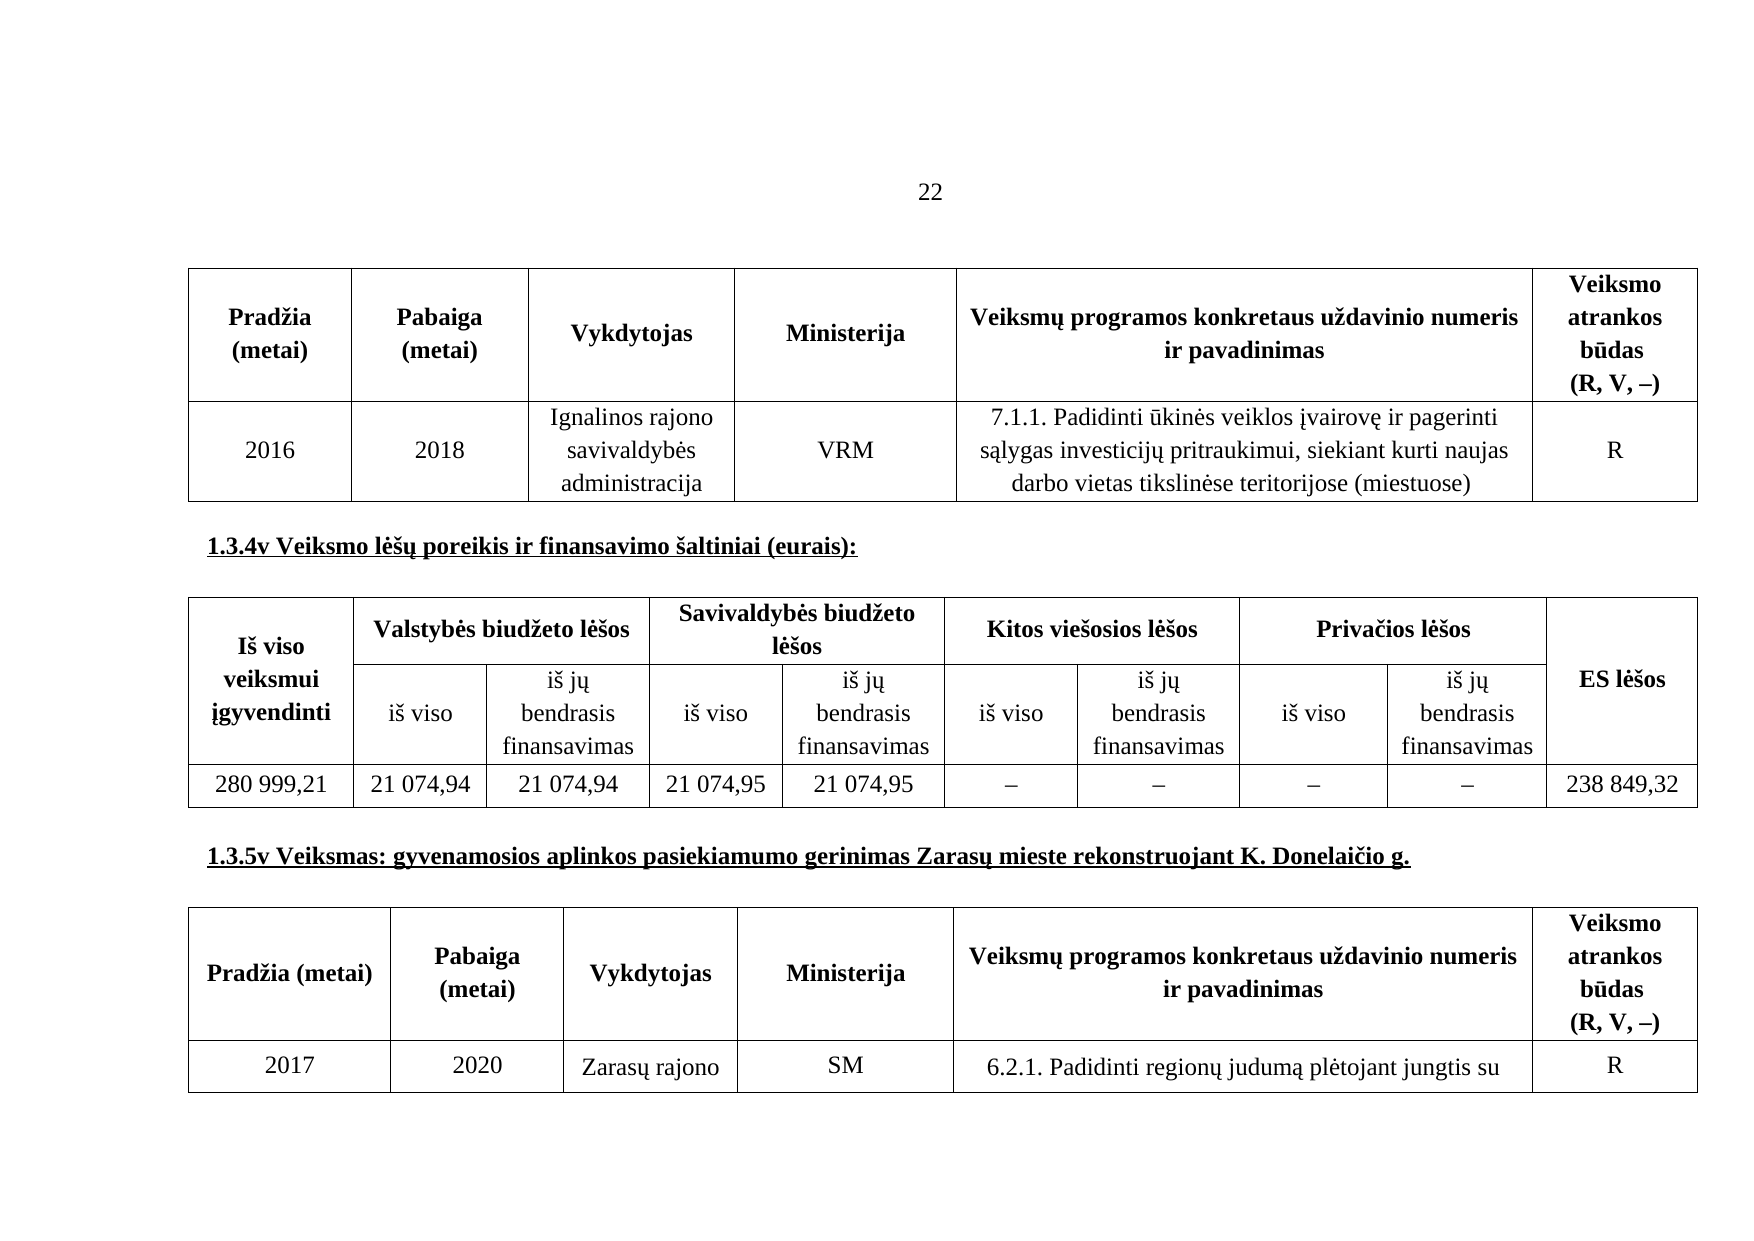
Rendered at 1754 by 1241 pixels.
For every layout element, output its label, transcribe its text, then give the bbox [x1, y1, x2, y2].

table_cell – [1078, 765, 1239, 807]
table_header Veiksmų programos konkretaus uždavinio numeris ir pavadinimas [954, 908, 1532, 1040]
table_cell 6.2.1. Padidinti regionų judumą plėtojant jungtis su [954, 1041, 1532, 1092]
table_cell iš jų bendrasis finansavimas [1078, 665, 1239, 764]
table_cell 21 074,94 [487, 765, 649, 807]
table_cell Zarasų rajono [564, 1041, 737, 1092]
table_cell 238 849,32 [1547, 765, 1697, 807]
table_header Vykdytojas [529, 269, 734, 401]
table_cell R [1533, 402, 1697, 501]
table_cell – [1240, 765, 1387, 807]
table_header Veiksmų programos konkretaus uždavinio numeris ir pavadinimas [957, 269, 1532, 401]
table_header Pradžia (metai) [189, 269, 351, 401]
text 1.3.4v Veiksmo lėšų poreikis ir finansavimo šaltiniai (eurais): [192, 531, 1683, 559]
table_cell 280 999,21 [189, 765, 353, 807]
table_cell 21 074,95 [650, 765, 782, 807]
table_header Vykdytojas [564, 908, 737, 1040]
table_cell – [1388, 765, 1546, 807]
table_header Valstybės biudžeto lėšos [354, 598, 649, 664]
table_cell 21 074,95 [783, 765, 944, 807]
table_cell iš viso [650, 665, 782, 764]
table_cell 21 074,94 [354, 765, 486, 807]
table_header ES lėšos [1547, 598, 1697, 764]
table_header Pabaiga (metai) [391, 908, 563, 1040]
table_header Privačios lėšos [1240, 598, 1546, 664]
text 1.3.5v Veiksmas: gyvenamosios aplinkos pasiekiamumo gerinimas Zarasų mieste rekonstruojant K. Donelaičio g. [177, 841, 1683, 870]
table_cell 2016 [189, 402, 351, 501]
table_header Iš viso veiksmui įgyvendinti [189, 598, 353, 764]
table_cell 2020 [391, 1041, 563, 1092]
table_cell SM [738, 1041, 953, 1092]
table_cell iš viso [945, 665, 1077, 764]
table_cell iš viso [354, 665, 486, 764]
table_cell R [1533, 1041, 1697, 1092]
table_header Veiksmo atrankos būdas (R, V, –) [1533, 269, 1697, 401]
table_cell iš viso [1240, 665, 1387, 764]
table_cell – [945, 765, 1077, 807]
table_header Kitos viešosios lėšos [945, 598, 1239, 664]
table_header Pradžia (metai) [189, 908, 390, 1040]
table_header Pabaiga (metai) [352, 269, 528, 401]
table_cell iš jų bendrasis finansavimas [783, 665, 944, 764]
table_cell 2018 [352, 402, 528, 501]
table_header Savivaldybės biudžeto lėšos [650, 598, 944, 664]
table_cell iš jų bendrasis finansavimas [1388, 665, 1546, 764]
table_cell iš jų bendrasis finansavimas [487, 665, 649, 764]
table_cell 7.1.1. Padidinti ūkinės veiklos įvairovę ir pagerinti sąlygas investicijų pritraukimui, siekiant kurti naujas darbo vietas tikslinėse teritorijose (miestuose) [957, 402, 1532, 501]
table_header Ministerija [735, 269, 956, 401]
table_header Veiksmo atrankos būdas (R, V, –) [1533, 908, 1697, 1040]
table_cell 2017 [189, 1041, 390, 1092]
table_cell VRM [735, 402, 956, 501]
table_cell Ignalinos rajono savivaldybės administracija [529, 402, 734, 501]
table_header Ministerija [738, 908, 953, 1040]
